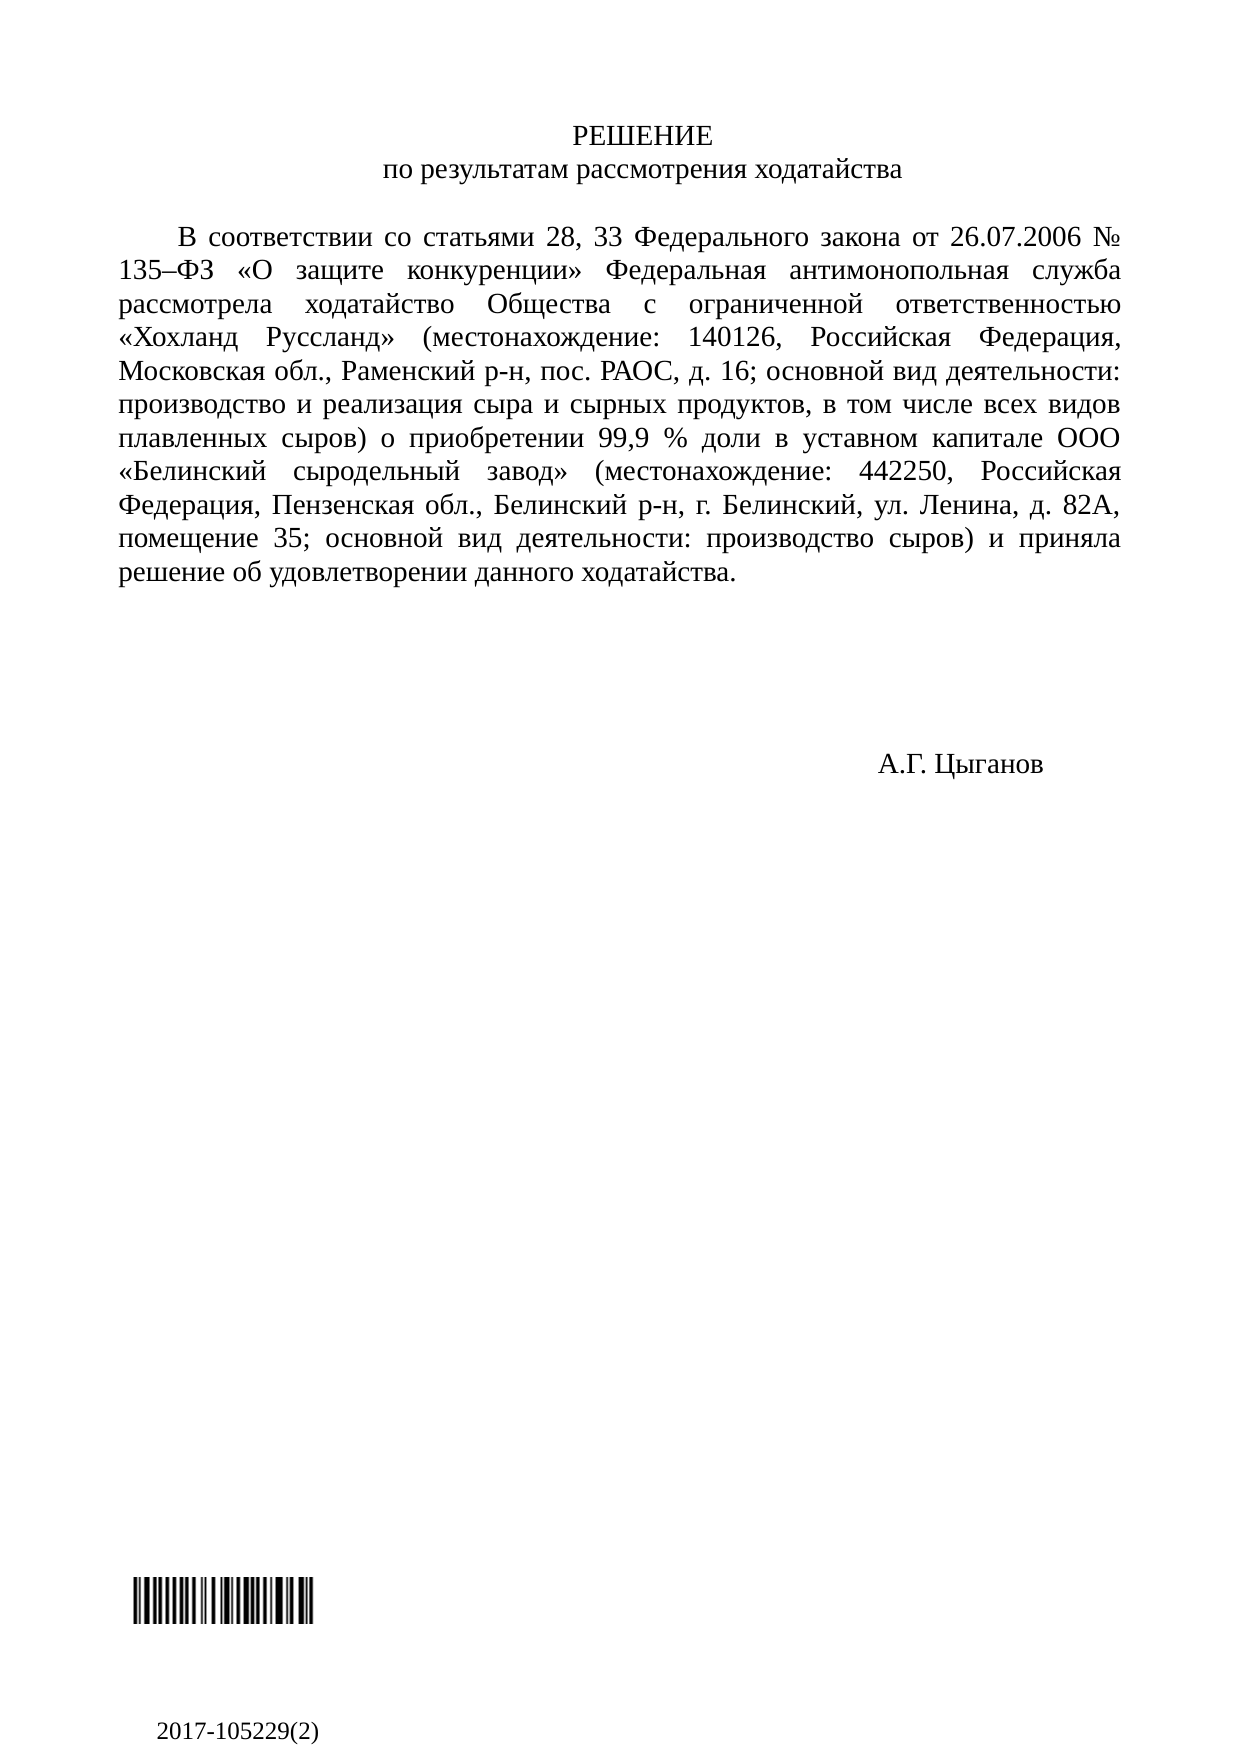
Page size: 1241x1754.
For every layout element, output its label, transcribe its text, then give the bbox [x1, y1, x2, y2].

text по результатам рассмотрения ходатайства [163, 152, 1122, 185]
text В соответствии со статьями 28, 33 Федерального закона от 26.07.2006 № 135–ФЗ «О защите конкуренции» Федеральная антимонопольная служба рассмотрела ходатайство Общества с ограниченной ответственностью «Хохланд Руссланд» (местонахождение: 140126, Российская Федерация, Московская обл., Раменский р-н, пос. РАОС, д. 16; основной вид деятельности: производство и реализация сыра и сырных продуктов, в том числе всех видов плавленных сыров) о приобретении 99,9 % доли в уставном капитале ООО «Белинский сыродельный завод» (местонахождение: 442250, Российская Федерация, Пензенская обл., Белинский р-н, г. Белинский, ул. Ленина, д. 82А, помещение 35; основной вид деятельности: производство сыров) и приняла решение об удовлетворении данного ходатайства. [118, 219, 1122, 588]
text А.Г. Цыганов [229, 746, 1108, 780]
text РЕШЕНИЕ [163, 118, 1122, 152]
picture [118, 1577, 331, 1624]
